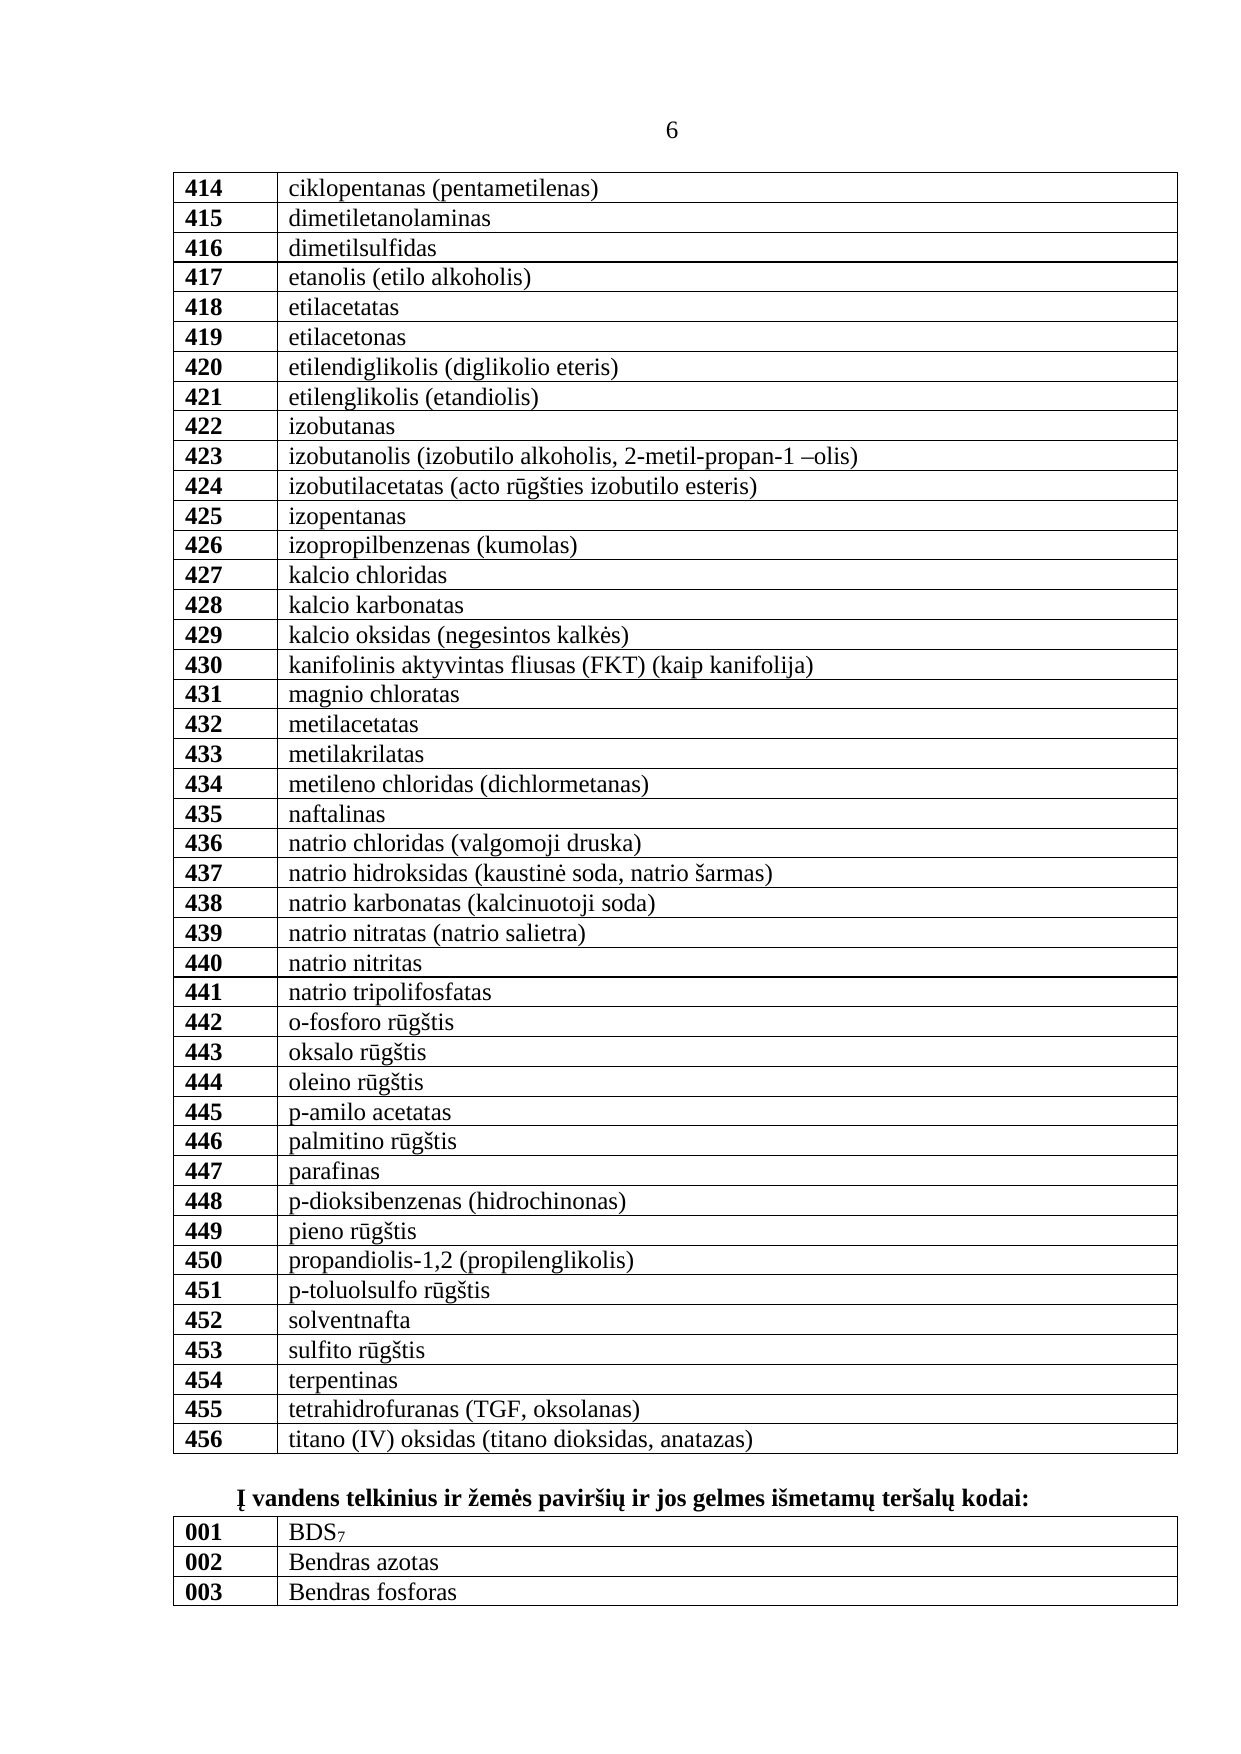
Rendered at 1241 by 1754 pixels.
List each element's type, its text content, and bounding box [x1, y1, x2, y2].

table_cell 438 [174, 888, 277, 917]
table_cell 414 [174, 173, 277, 202]
table_cell 421 [174, 382, 277, 410]
table_cell 432 [174, 709, 277, 738]
table_cell dimetiletanolaminas [278, 203, 1177, 232]
table_cell natrio karbonatas (kalcinuotoji soda) [278, 888, 1177, 917]
table_cell 452 [174, 1305, 277, 1334]
table_cell izobutanolis (izobutilo alkoholis, 2-metil-propan-1 –olis) [278, 441, 1177, 470]
table_cell kalcio karbonatas [278, 590, 1177, 619]
table_cell 434 [174, 769, 277, 798]
table_cell 444 [174, 1067, 277, 1096]
table_cell o-fosforo rūgštis [278, 1007, 1177, 1036]
table_cell 454 [174, 1365, 277, 1393]
table_cell 437 [174, 858, 277, 887]
table_cell 002 [174, 1547, 277, 1576]
table_cell natrio hidroksidas (kaustinė soda, natrio šarmas) [278, 858, 1177, 887]
table_cell 424 [174, 471, 277, 500]
table_cell 427 [174, 560, 277, 589]
table_cell metilacetatas [278, 709, 1177, 738]
table_cell kalcio oksidas (negesintos kalkės) [278, 620, 1177, 649]
table_cell p-toluolsulfo rūgštis [278, 1275, 1177, 1304]
table_cell 430 [174, 650, 277, 678]
table_cell izopentanas [278, 501, 1177, 529]
table_cell 420 [174, 352, 277, 381]
table_cell metileno chloridas (dichlormetanas) [278, 769, 1177, 798]
table_cell 443 [174, 1037, 277, 1066]
table_cell 455 [174, 1395, 277, 1423]
table_cell 431 [174, 680, 277, 708]
table_cell etilenglikolis (etandiolis) [278, 382, 1177, 410]
table_cell 445 [174, 1097, 277, 1125]
table_cell p-amilo acetatas [278, 1097, 1177, 1125]
table_cell 423 [174, 441, 277, 470]
table_cell dimetilsulfidas [278, 233, 1177, 261]
table_cell kanifolinis aktyvintas fliusas (FKT) (kaip kanifolija) [278, 650, 1177, 678]
table_cell natrio nitratas (natrio salietra) [278, 918, 1177, 947]
table_cell natrio tripolifosfatas [278, 978, 1177, 1006]
table_cell kalcio chloridas [278, 560, 1177, 589]
table_cell 429 [174, 620, 277, 649]
table_cell metilakrilatas [278, 739, 1177, 768]
table_cell titano (IV) oksidas (titano dioksidas, anatazas) [278, 1424, 1177, 1453]
table_cell 435 [174, 799, 277, 827]
table_cell 447 [174, 1156, 277, 1185]
table_cell solventnafta [278, 1305, 1177, 1334]
table_cell 003 [174, 1577, 277, 1605]
table_cell 450 [174, 1246, 277, 1274]
table_cell oksalo rūgštis [278, 1037, 1177, 1066]
table_cell palmitino rūgštis [278, 1126, 1177, 1155]
table_cell parafinas [278, 1156, 1177, 1185]
text Į vandens telkinius ir žemės paviršių ir jos gelmes išmetamų teršalų kodai: [177, 1483, 1166, 1512]
table_cell 449 [174, 1216, 277, 1244]
table_header 001 [174, 1517, 277, 1546]
table_cell 425 [174, 501, 277, 529]
table_cell naftalinas [278, 799, 1177, 827]
table_cell 456 [174, 1424, 277, 1453]
table_cell sulfito rūgštis [278, 1335, 1177, 1364]
table_cell etilacetonas [278, 322, 1177, 351]
table_cell oleino rūgštis [278, 1067, 1177, 1096]
table_cell p-dioksibenzenas (hidrochinonas) [278, 1186, 1177, 1215]
table_cell tetrahidrofuranas (TGF, oksolanas) [278, 1395, 1177, 1423]
table_cell 448 [174, 1186, 277, 1215]
table_cell 416 [174, 233, 277, 261]
table_cell 426 [174, 531, 277, 559]
table_cell 433 [174, 739, 277, 768]
table_cell etilendiglikolis (diglikolio eteris) [278, 352, 1177, 381]
table_cell 415 [174, 203, 277, 232]
table_cell Bendras azotas [278, 1547, 1177, 1576]
table_cell izobutilacetatas (acto rūgšties izobutilo esteris) [278, 471, 1177, 500]
table_header BDS7 [278, 1517, 1177, 1546]
table_cell magnio chloratas [278, 680, 1177, 708]
table_cell natrio nitritas [278, 948, 1177, 976]
table_cell Bendras fosforas [278, 1577, 1177, 1605]
table_cell 442 [174, 1007, 277, 1036]
table_cell 439 [174, 918, 277, 947]
table_cell etilacetatas [278, 292, 1177, 321]
table_cell 428 [174, 590, 277, 619]
table_cell 453 [174, 1335, 277, 1364]
table_cell 446 [174, 1126, 277, 1155]
table_cell ciklopentanas (pentametilenas) [278, 173, 1177, 202]
table_cell terpentinas [278, 1365, 1177, 1393]
table_cell 422 [174, 411, 277, 440]
table_cell natrio chloridas (valgomoji druska) [278, 829, 1177, 857]
table_cell pieno rūgštis [278, 1216, 1177, 1244]
table_cell 451 [174, 1275, 277, 1304]
table_cell 440 [174, 948, 277, 976]
table_cell 441 [174, 978, 277, 1006]
table_cell 417 [174, 263, 277, 291]
table_cell 436 [174, 829, 277, 857]
table_cell 418 [174, 292, 277, 321]
table_cell etanolis (etilo alkoholis) [278, 263, 1177, 291]
table_cell izopropilbenzenas (kumolas) [278, 531, 1177, 559]
table_cell propandiolis-1,2 (propilenglikolis) [278, 1246, 1177, 1274]
table_cell 419 [174, 322, 277, 351]
table_cell izobutanas [278, 411, 1177, 440]
